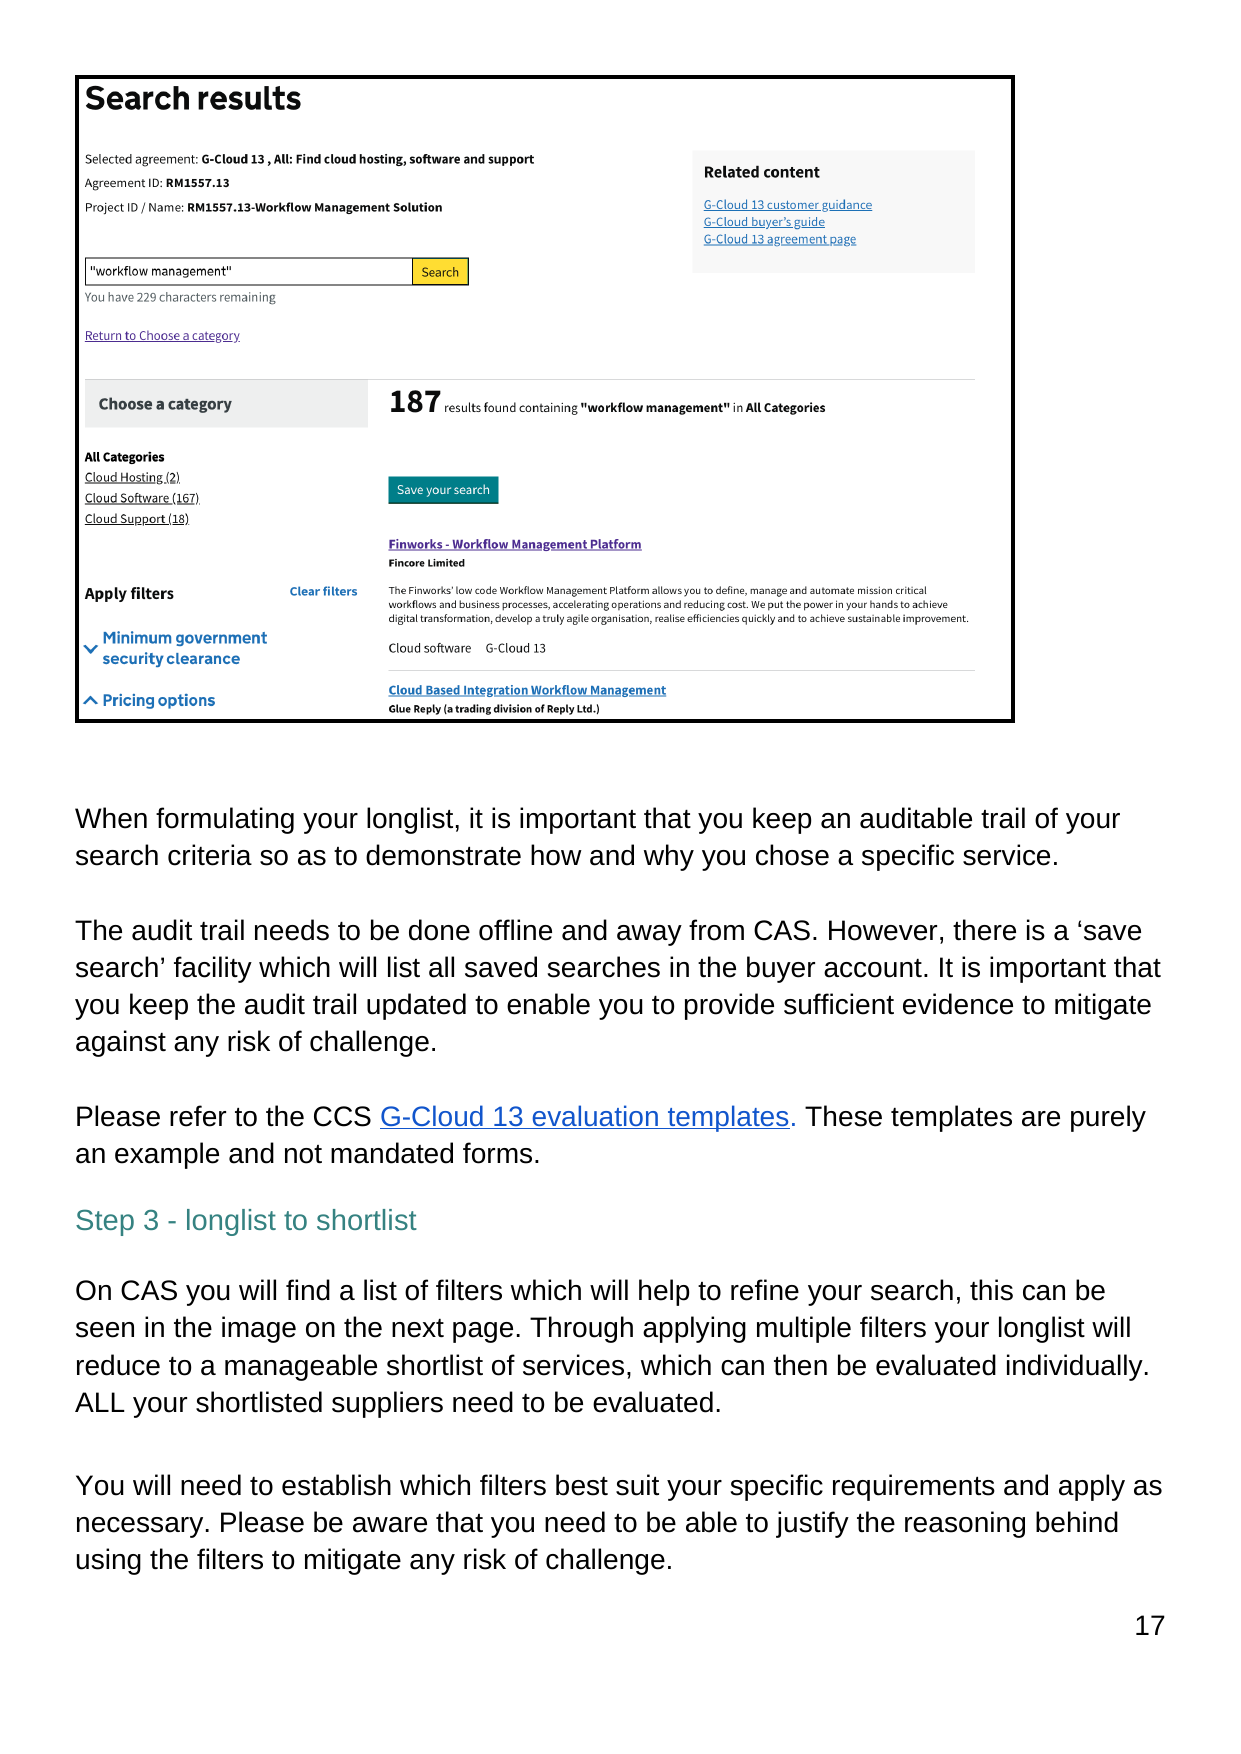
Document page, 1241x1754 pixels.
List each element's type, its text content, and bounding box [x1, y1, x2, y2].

text Please refer to the CCS G-Cloud 13 evaluation templates. These templates are purely an example and not mandated forms. [75, 1099, 1165, 1169]
text When formulating your longlist, it is important that you keep an auditable trail of your search criteria so as to demonstrate how and why you chose a specific service. [75, 802, 1165, 872]
text The audit trail needs to be done offline and away from CAS. However, there is a ‘save search’ facility which will list all saved searches in the buyer account. It is important that you keep the audit trail updated to enable you to provide sufficient evidence to mitigate against any risk of challenge. [75, 914, 1165, 1058]
subtitle Step 3 - longlist to shortlist [75, 1203, 1165, 1237]
text You will need to establish which filters best suit your specific requirements and apply as necessary. Please be aware that you need to be able to justify the reasoning behind using the filters to mitigate any risk of challenge. [75, 1468, 1165, 1575]
subtitle On CAS you will find a list of filters which will help to refine your search, this can be seen in the image on the next page. Through applying multiple filters your longlist will reduce to a manageable shortlist of services, which can then be evaluated individually. ALL your shortlisted suppliers need to be evaluated. [75, 1274, 1165, 1418]
